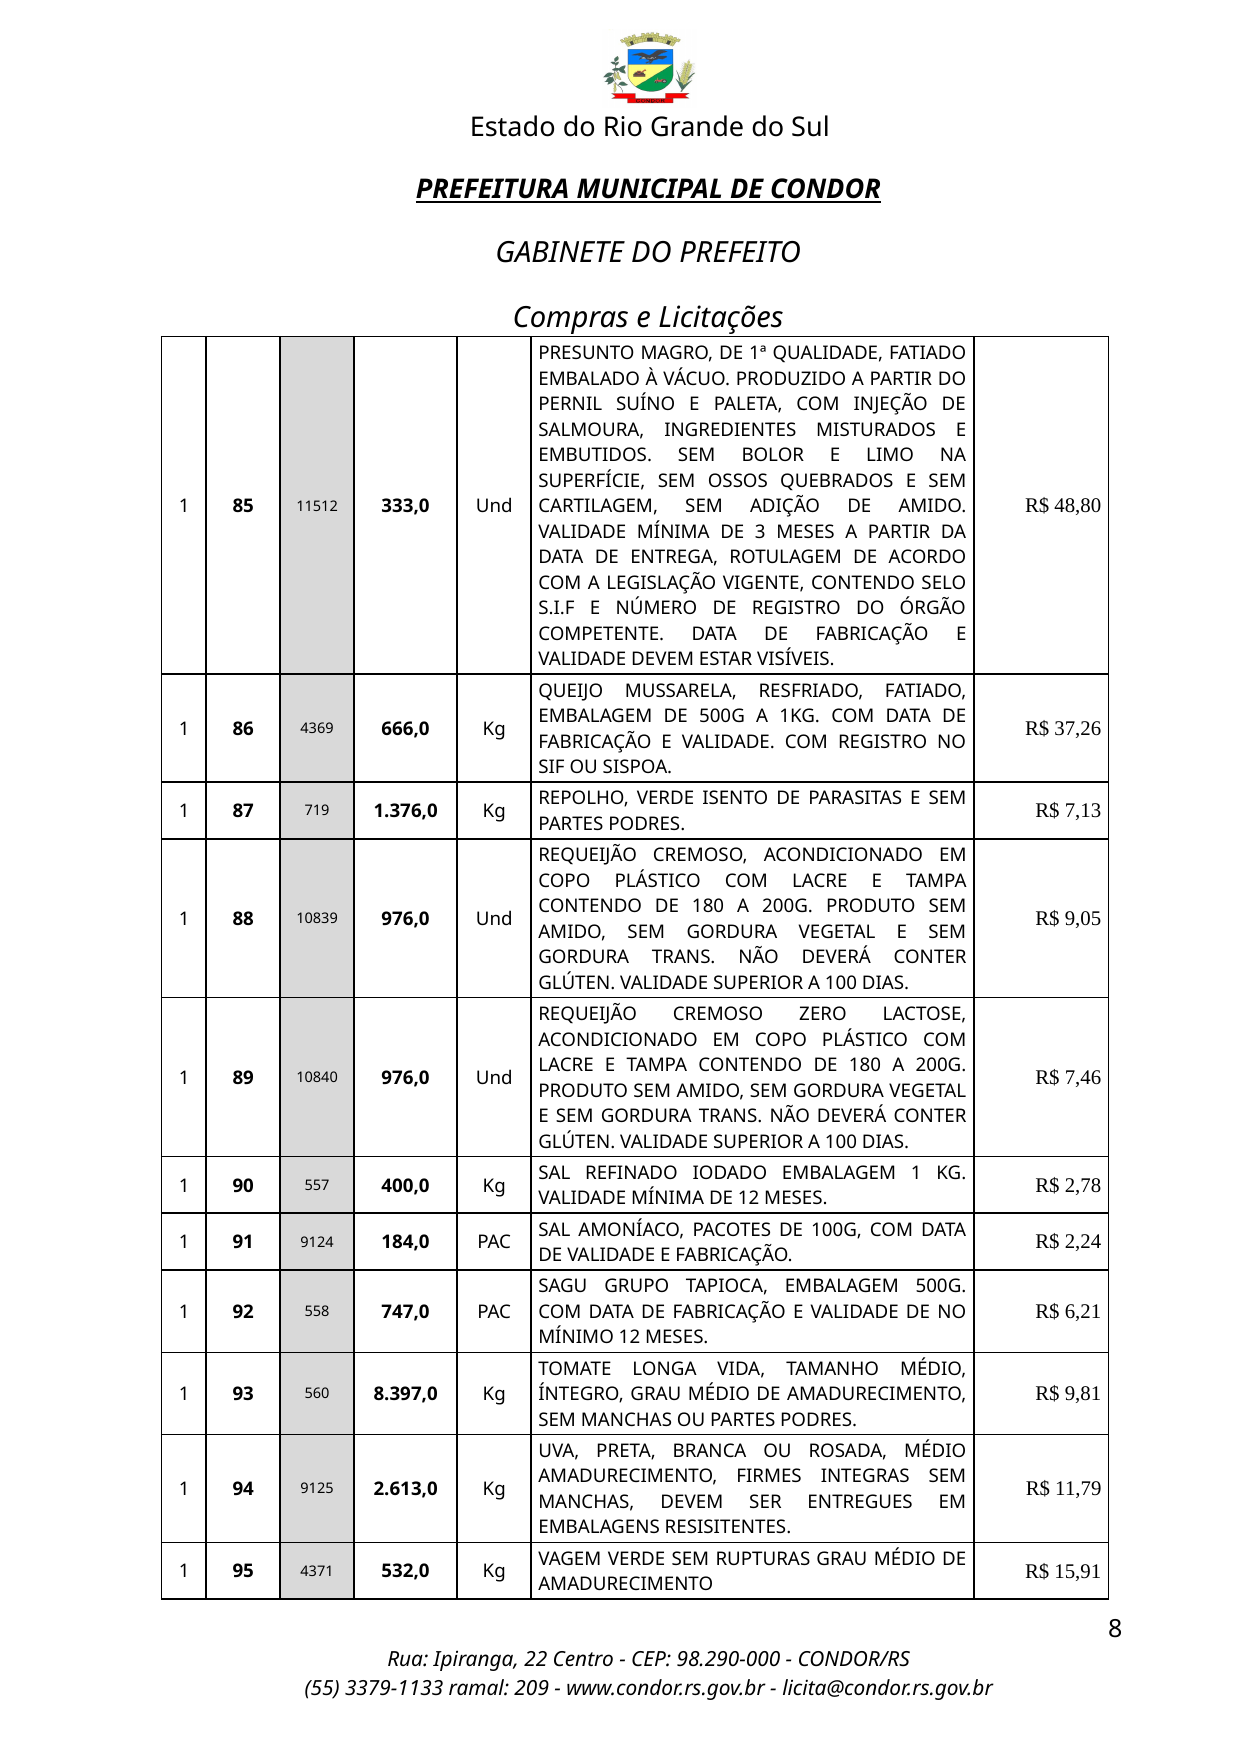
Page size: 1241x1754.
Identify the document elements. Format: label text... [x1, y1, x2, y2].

table_cell 86 [207, 675, 279, 781]
table_cell 85 [207, 337, 279, 673]
table_cell 1.376,0 [355, 783, 456, 838]
table_cell 1 [162, 1353, 205, 1434]
table_cell R$ 6,21 [975, 1271, 1108, 1351]
table_cell 90 [207, 1157, 279, 1212]
table_cell R$ 2,78 [975, 1157, 1108, 1212]
table_cell R$ 7,46 [975, 998, 1108, 1156]
table_cell 1 [162, 1157, 205, 1212]
table_cell R$ 7,13 [975, 783, 1108, 838]
table_cell 1 [162, 998, 205, 1156]
table_cell REPOLHO, VERDE ISENTO DE PARASITAS E SEM PARTES PODRES. [532, 783, 973, 838]
table_cell R$ 9,05 [975, 840, 1108, 997]
table_cell 558 [281, 1271, 353, 1351]
table_cell 747,0 [355, 1271, 456, 1351]
table_cell 400,0 [355, 1157, 456, 1212]
table_cell 560 [281, 1353, 353, 1434]
table_cell SAGU GRUPO TAPIOCA, EMBALAGEM 500G. COM DATA DE FABRICAÇÃO E VALIDADE DE NO MÍNIMO 12 MESES. [532, 1271, 973, 1351]
table_cell R$ 9,81 [975, 1353, 1108, 1434]
table_cell Und [458, 998, 530, 1156]
table_cell 95 [207, 1543, 279, 1598]
table_cell 89 [207, 998, 279, 1156]
table_cell 2.613,0 [355, 1435, 456, 1541]
table_cell Und [458, 840, 530, 997]
table_cell 1 [162, 1214, 205, 1269]
table_cell 1 [162, 840, 205, 997]
table_cell 88 [207, 840, 279, 997]
table_cell TOMATE LONGA VIDA, TAMANHO MÉDIO, ÍNTEGRO, GRAU MÉDIO DE AMADURECIMENTO, SEM MANCHAS OU PARTES PODRES. [532, 1353, 973, 1434]
table_cell 1 [162, 783, 205, 838]
table_cell 10840 [281, 998, 353, 1156]
table_cell Kg [458, 783, 530, 838]
table_cell PAC [458, 1214, 530, 1269]
table_cell REQUEIJÃO CREMOSO ZERO LACTOSE, ACONDICIONADO EM COPO PLÁSTICO COM LACRE E TAMPA CONTENDO DE 180 A 200G. PRODUTO SEM AMIDO, SEM GORDURA VEGETAL E SEM GORDURA TRANS. NÃO DEVERÁ CONTER GLÚTEN. VALIDADE SUPERIOR A 100 DIAS. [532, 998, 973, 1156]
table_cell VAGEM VERDE SEM RUPTURAS GRAU MÉDIO DE AMADURECIMENTO [532, 1543, 973, 1598]
table_cell 10839 [281, 840, 353, 997]
table_cell 9124 [281, 1214, 353, 1269]
table_cell REQUEIJÃO CREMOSO, ACONDICIONADO EM COPO PLÁSTICO COM LACRE E TAMPA CONTENDO DE 180 A 200G. PRODUTO SEM AMIDO, SEM GORDURA VEGETAL E SEM GORDURA TRANS. NÃO DEVERÁ CONTER GLÚTEN. VALIDADE SUPERIOR A 100 DIAS. [532, 840, 973, 997]
table_cell Kg [458, 675, 530, 781]
table_cell 93 [207, 1353, 279, 1434]
table_cell QUEIJO MUSSARELA, RESFRIADO, FATIADO, EMBALAGEM DE 500G A 1KG. COM DATA DE FABRICAÇÃO E VALIDADE. COM REGISTRO NO SIF OU SISPOA. [532, 675, 973, 781]
table_cell 532,0 [355, 1543, 456, 1598]
table_cell 1 [162, 675, 205, 781]
table_cell PAC [458, 1271, 530, 1351]
table_cell 4371 [281, 1543, 353, 1598]
table_cell Kg [458, 1353, 530, 1434]
table_cell 94 [207, 1435, 279, 1541]
table_cell 557 [281, 1157, 353, 1212]
table_cell UVA, PRETA, BRANCA OU ROSADA, MÉDIO AMADURECIMENTO, FIRMES INTEGRAS SEM MANCHAS, DEVEM SER ENTREGUES EM EMBALAGENS RESISITENTES. [532, 1435, 973, 1541]
table_cell 4369 [281, 675, 353, 781]
table_cell R$ 11,79 [975, 1435, 1108, 1541]
table_cell 1 [162, 337, 205, 673]
table_cell 1 [162, 1271, 205, 1351]
table_cell R$ 15,91 [975, 1543, 1108, 1598]
table_cell 976,0 [355, 998, 456, 1156]
table_cell 184,0 [355, 1214, 456, 1269]
table_cell 9125 [281, 1435, 353, 1541]
table_cell 333,0 [355, 337, 456, 673]
table_cell R$ 2,24 [975, 1214, 1108, 1269]
table_cell 666,0 [355, 675, 456, 781]
table_cell Kg [458, 1543, 530, 1598]
table_cell 92 [207, 1271, 279, 1351]
table_cell Kg [458, 1435, 530, 1541]
table_cell 1 [162, 1435, 205, 1541]
table_cell SAL REFINADO IODADO EMBALAGEM 1 KG. VALIDADE MÍNIMA DE 12 MESES. [532, 1157, 973, 1212]
table_cell 87 [207, 783, 279, 838]
table_cell R$ 48,80 [975, 337, 1108, 673]
table_cell Und [458, 337, 530, 673]
table_cell 91 [207, 1214, 279, 1269]
table_cell R$ 37,26 [975, 675, 1108, 781]
table_cell SAL AMONÍACO, PACOTES DE 100G, COM DATA DE VALIDADE E FABRICAÇÃO. [532, 1214, 973, 1269]
table_cell 1 [162, 1543, 205, 1598]
table_cell 976,0 [355, 840, 456, 997]
table_cell Kg [458, 1157, 530, 1212]
table_cell PRESUNTO MAGRO, DE 1ª QUALIDADE, FATIADO EMBALADO À VÁCUO. PRODUZIDO A PARTIR DO PERNIL SUÍNO E PALETA, COM INJEÇÃO DE SALMOURA, INGREDIENTES MISTURADOS E EMBUTIDOS. SEM BOLOR E LIMO NA SUPERFÍCIE, SEM OSSOS QUEBRADOS E SEM CARTILAGEM, SEM ADIÇÃO DE AMIDO. VALIDADE MÍNIMA DE 3 MESES A PARTIR DA DATA DE ENTREGA, ROTULAGEM DE ACORDO COM A LEGISLAÇÃO VIGENTE, CONTENDO SELO S.I.F E NÚMERO DE REGISTRO DO ÓRGÃO COMPETENTE. DATA DE FABRICAÇÃO E VALIDADE DEVEM ESTAR VISÍVEIS. [532, 337, 973, 673]
table_cell 8.397,0 [355, 1353, 456, 1434]
table_cell 11512 [281, 337, 353, 673]
table_cell 719 [281, 783, 353, 838]
